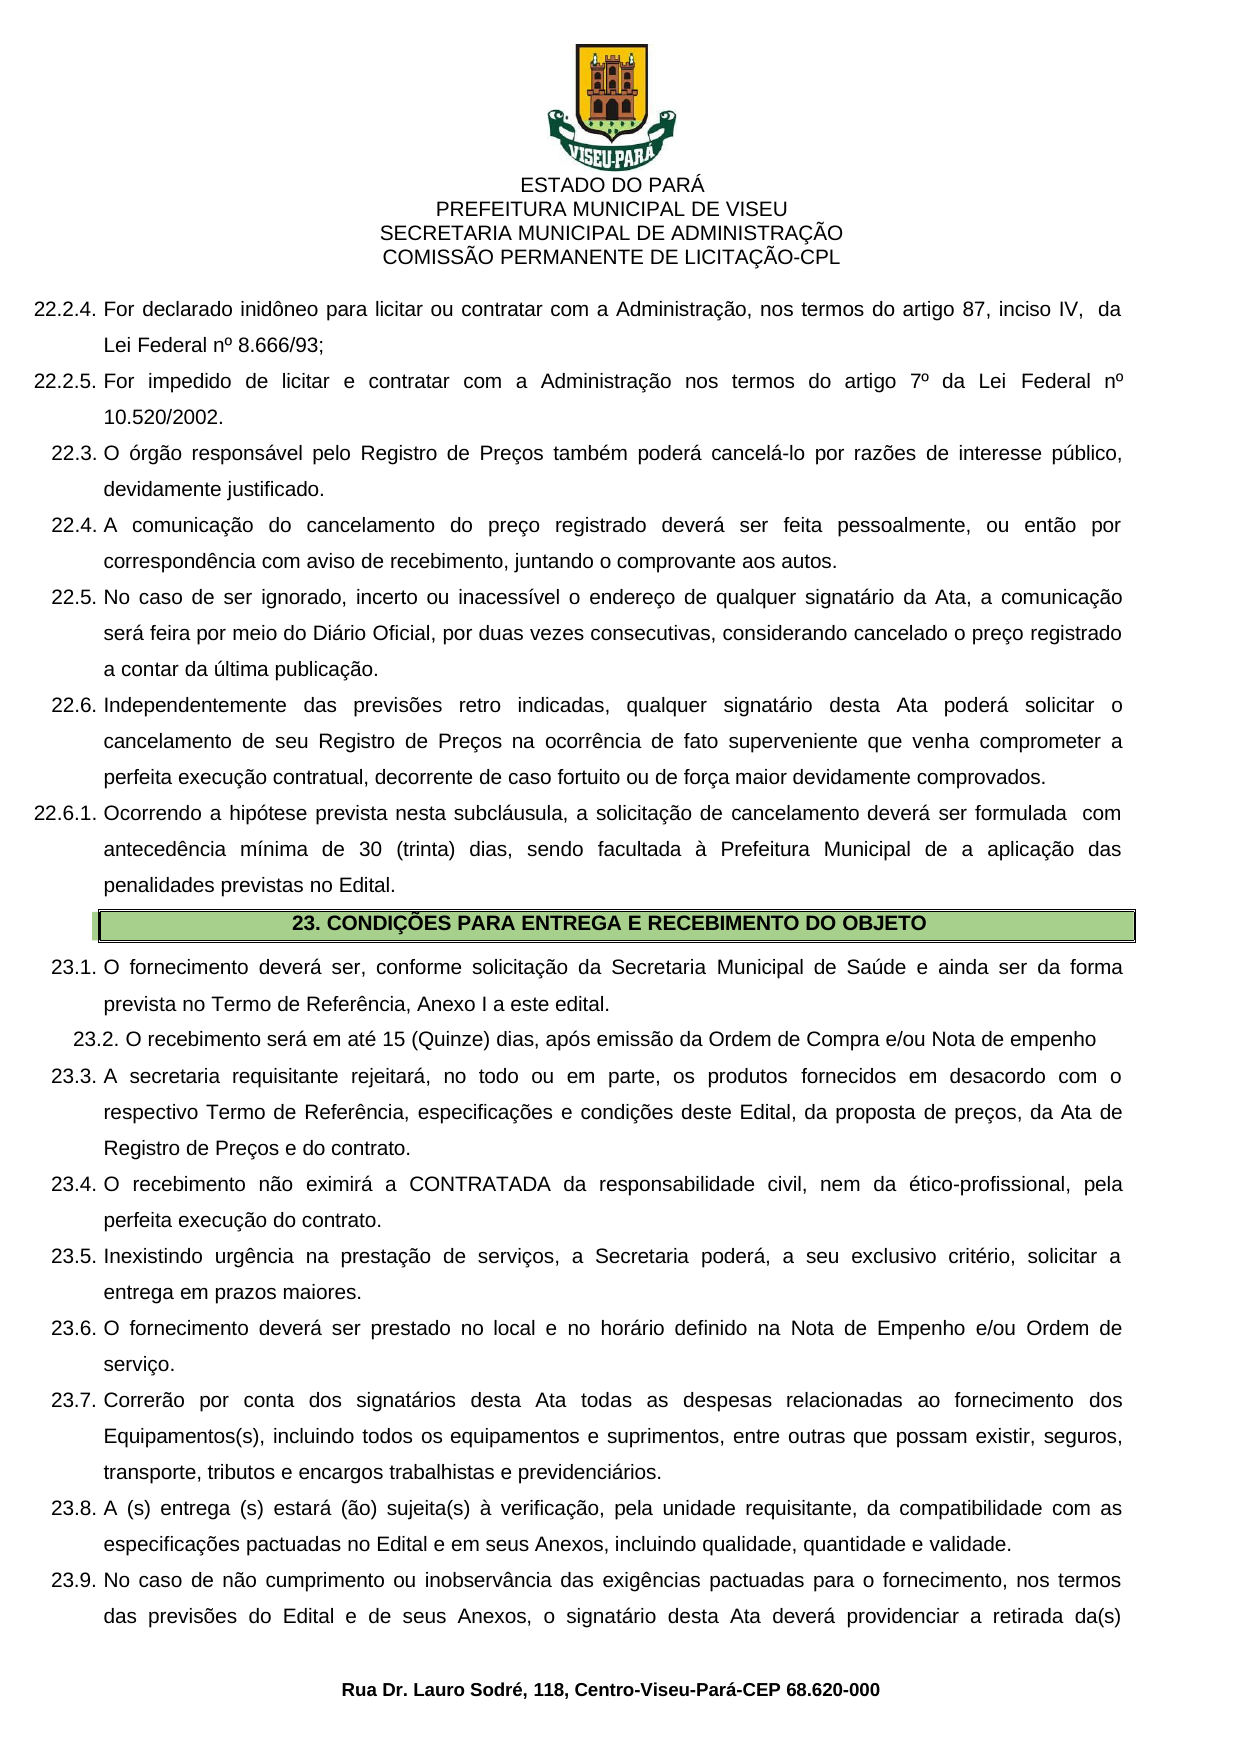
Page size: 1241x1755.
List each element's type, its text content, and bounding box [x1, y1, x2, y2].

list No caso de ser ignorado, incerto ou inacessível o endereço de qualquer signatário da Ata, a comunicação será feira por meio do Diário Oficial, por duas vezes consecutivas, considerando cancelado o preço registrado a contar da última publicação. [81, 585, 1123, 680]
list O fornecimento deverá ser, conforme solicitação da Secretaria Municipal de Saúde e ainda ser da forma prevista no Termo de Referência, Anexo I a este edital. [81, 955, 1123, 1016]
list O recebimento não eximirá a CONTRATADA da responsabilidade civil, nem da ético-profissional, pela perfeita execução do contrato. [81, 1172, 1123, 1232]
list A secretaria requisitante rejeitará, no todo ou em parte, os produtos fornecidos em desacordo com o respectivo Termo de Referência, especificações e condições deste Edital, da proposta de preços, da Ata de Registro de Preços e do contrato. [81, 1063, 1123, 1160]
list O recebimento será em até 15 (Quinze) dias, após emissão da Ordem de Compra e/ou Nota de empenho [103, 1028, 1149, 1052]
list O órgão responsável pelo Registro de Preços também poderá cancelá-lo por razões de interesse público, devidamente justificado. [81, 441, 1123, 501]
list No caso de não cumprimento ou inobservância das exigências pactuadas para o fornecimento, nos termos das previsões do Edital e de seus Anexos, o signatário desta Ata deverá providenciar a retirada da(s) mercadoria(s), para substituição no prazo máximo de 24 (vinte e quatro) horas, contada do recebimento da [81, 1567, 1122, 1628]
list For declarado inidôneo para licitar ou contratar com a Administração, nos termos do artigo 87, inciso IV, da Lei Federal nº 8.666/93; [81, 297, 1122, 357]
list Ocorrendo a hipótese prevista nesta subcláusula, a solicitação de cancelamento deverá ser formulada com antecedência mínima de 30 (trinta) dias, sendo facultada à Prefeitura Municipal de a aplicação das penalidades previstas no Edital. [81, 801, 1122, 897]
list A comunicação do cancelamento do preço registrado deverá ser feita pessoalmente, ou então por correspondência com aviso de recebimento, juntando o comprovante aos autos. [81, 513, 1121, 572]
list O fornecimento deverá ser prestado no local e no horário definido na Nota de Empenho e/ou Ordem de serviço. [81, 1316, 1123, 1375]
list Independentemente das previsões retro indicadas, qualquer signatário desta Ata poderá solicitar o cancelamento de seu Registro de Preços na ocorrência de fato superveniente que venha comprometer a perfeita execução contratual, decorrente de caso fortuito ou de força maior devidamente comprovados. [81, 692, 1123, 789]
list For impedido de licitar e contratar com a Administração nos termos do artigo 7º da Lei Federal nº 10.520/2002. [81, 369, 1123, 428]
list A (s) entrega (s) estará (ão) sujeita(s) à verificação, pela unidade requisitante, da compatibilidade com as especificações pactuadas no Edital e em seus Anexos, incluindo qualidade, quantidade e validade. [81, 1496, 1122, 1556]
list Inexistindo urgência na prestação de serviços, a Secretaria poderá, a seu exclusivo critério, solicitar a entrega em prazos maiores. [81, 1243, 1122, 1304]
list Correrão por conta dos signatários desta Ata todas as despesas relacionadas ao fornecimento dos Equipamentos(s), incluindo todos os equipamentos e suprimentos, entre outras que possam existir, seguros, transporte, tributos e encargos trabalhistas e previdenciários. [81, 1387, 1123, 1484]
